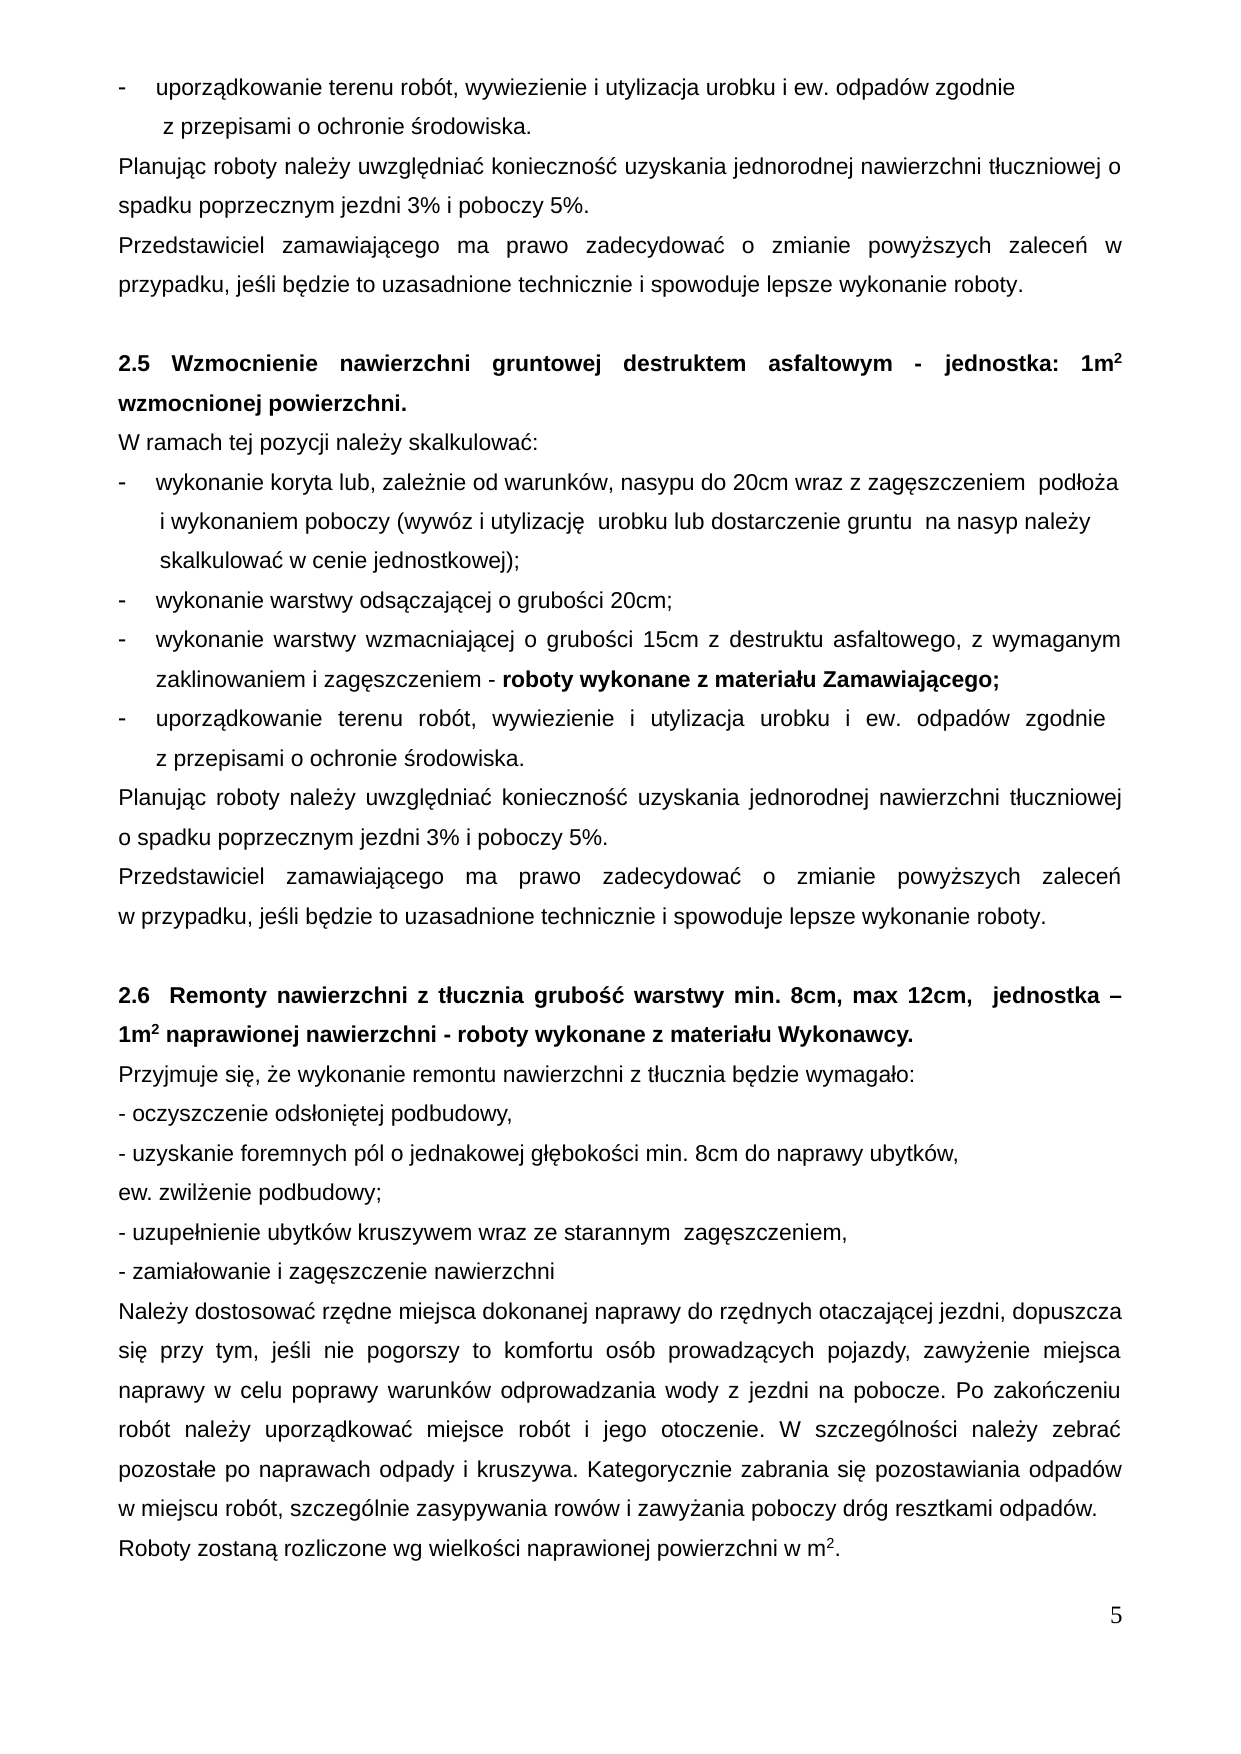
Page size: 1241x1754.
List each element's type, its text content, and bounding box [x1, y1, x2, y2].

text Należy dostosować rzędne miejsca dokonanej naprawy do rzędnych otaczającej jezdni, dopuszcza się przy tym, jeśli nie pogorszy to komfortu osób prowadzących pojazdy, zawyżenie miejsca naprawy w celu poprawy warunków odprowadzania wody z jezdni na pobocze. Po zakończeniu robót należy uporządkować miejsce robót i jego otoczenie. W szczególności należy zebrać pozostałe po naprawach odpady i kruszywa. Kategorycznie zabrania się pozostawiania odpadów w miejscu robót, szczególnie zasypywania rowów i zawyżania poboczy dróg resztkami odpadów. [118, 1298, 1122, 1521]
text Przyjmuje się, że wykonanie remontu nawierzchni z tłucznia będzie wymagało: [118, 1061, 1122, 1087]
text Planując roboty należy uwzględniać konieczność uzyskania jednorodnej nawierzchni tłuczniowej o spadku poprzecznym jezdni 3% i poboczy 5%. [118, 784, 1122, 850]
text Roboty zostaną rozliczone wg wielkości naprawionej powierzchni w m2. [118, 1534, 1122, 1561]
text Przedstawiciel zamawiającego ma prawo zadecydować o zmianie powyższych zaleceń w przypadku, jeśli będzie to uzasadnione technicznie i spowoduje lepsze wykonanie roboty. [118, 863, 1122, 929]
list uporządkowanie terenu robót, wywiezienie i utylizacja urobku i ew. odpadów zgodnie z przepisami o ochronie środowiska. [118, 705, 1122, 771]
text Planując roboty należy uwzględniać konieczność uzyskania jednorodnej nawierzchni tłuczniowej o spadku poprzecznym jezdni 3% i poboczy 5%. [118, 153, 1122, 218]
text W ramach tej pozycji należy skalkulować: [118, 429, 1122, 455]
list uporządkowanie terenu robót, wywiezienie i utylizacja urobku i ew. odpadów zgodnie [118, 74, 1122, 100]
text 2.5 Wzmocnienie nawierzchni gruntowej destruktem asfaltowym - jednostka: 1m2 wzmocnionej powierzchni. [118, 350, 1122, 416]
list wykonanie warstwy wzmacniającej o grubości 15cm z destruktu asfaltowego, z wymaganym zaklinowaniem i zagęszczeniem - roboty wykonane z materiału Zamawiającego; [118, 626, 1122, 692]
list - uzupełnienie ubytków kruszywem wraz ze starannym zagęszczeniem, [118, 1219, 1122, 1245]
text 2.6 Remonty nawierzchni z tłucznia grubość warstwy min. 8cm, max 12cm, jednostka – 1m2 naprawionej nawierzchni - roboty wykonane z materiału Wykonawcy. [118, 982, 1122, 1048]
list - uzyskanie foremnych pól o jednakowej głębokości min. 8cm do naprawy ubytków, [118, 1140, 1122, 1166]
list ew. zwilżenie podbudowy; [118, 1179, 1122, 1206]
text z przepisami o ochronie środowiska. [118, 113, 1122, 139]
list wykonanie koryta lub, zależnie od warunków, nasypu do 20cm wraz z zagęszczeniem podłoża i wykonaniem poboczy (wywóz i utylizację urobku lub dostarczenie gruntu na nasyp należy skalkulować w cenie jednostkowej); [118, 468, 1122, 574]
text Przedstawiciel zamawiającego ma prawo zadecydować o zmianie powyższych zaleceń w przypadku, jeśli będzie to uzasadnione technicznie i spowoduje lepsze wykonanie roboty. [118, 232, 1122, 297]
list - zamiałowanie i zagęszczenie nawierzchni [118, 1258, 1122, 1284]
list - oczyszczenie odsłoniętej podbudowy, [118, 1100, 1122, 1127]
list wykonanie warstwy odsączającej o grubości 20cm; [118, 587, 1122, 613]
